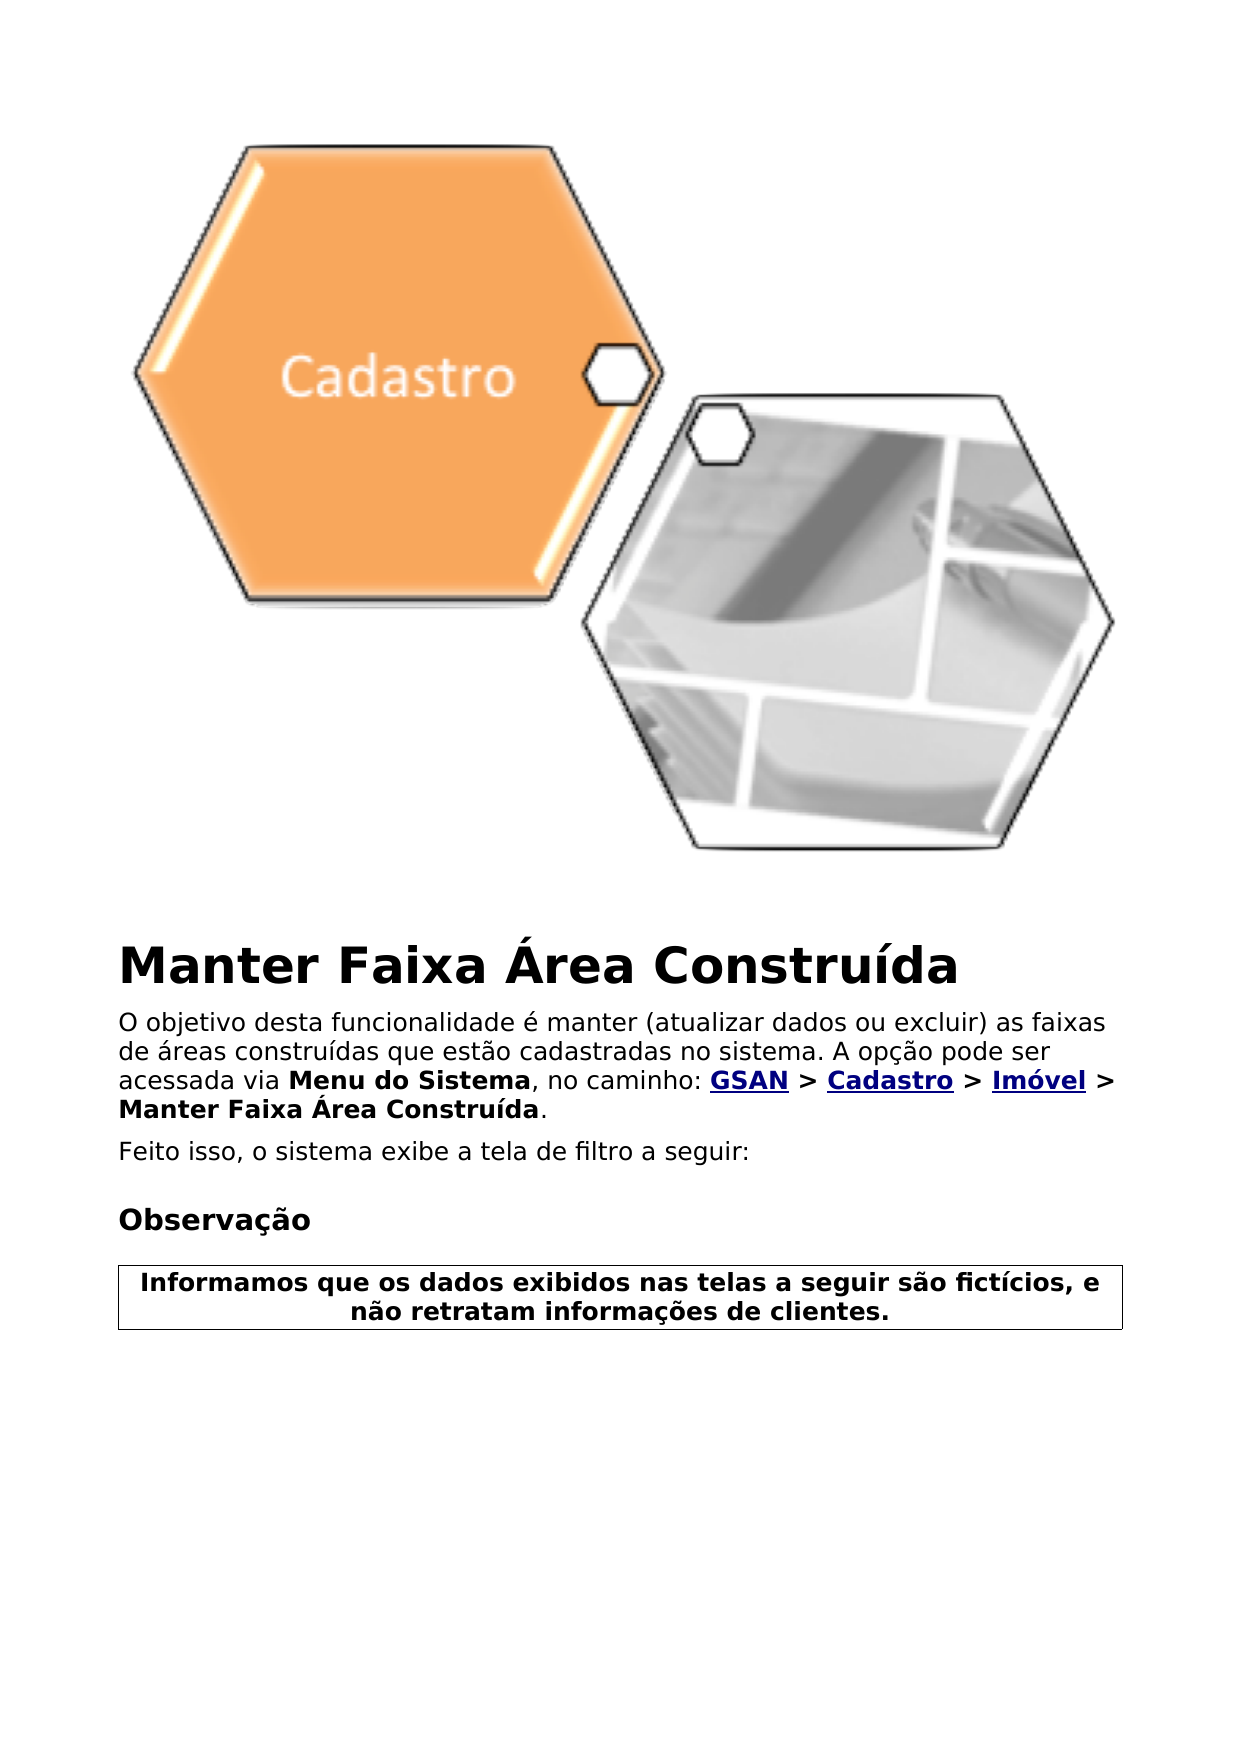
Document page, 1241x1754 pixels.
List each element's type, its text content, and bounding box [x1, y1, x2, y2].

picture [118, 118, 1123, 871]
subtitle Observação [118, 1204, 1122, 1238]
text O objetivo desta funcionalidade é manter (atualizar dados ou excluir) as faixas de áreas construídas que estão cadastradas no sistema. A opção pode ser acessada via Menu do Sistema, no caminho: GSAN > Cadastro > Imóvel > Manter Faixa Área Construída. [118, 1008, 1122, 1124]
subtitle Manter Faixa Área Construída [118, 937, 1122, 995]
table_header Informamos que os dados exibidos nas telas a seguir são fictícios, e não retratam informações de clientes. [119, 1266, 1122, 1329]
text Feito isso, o sistema exibe a tela de filtro a seguir: [118, 1137, 1122, 1166]
